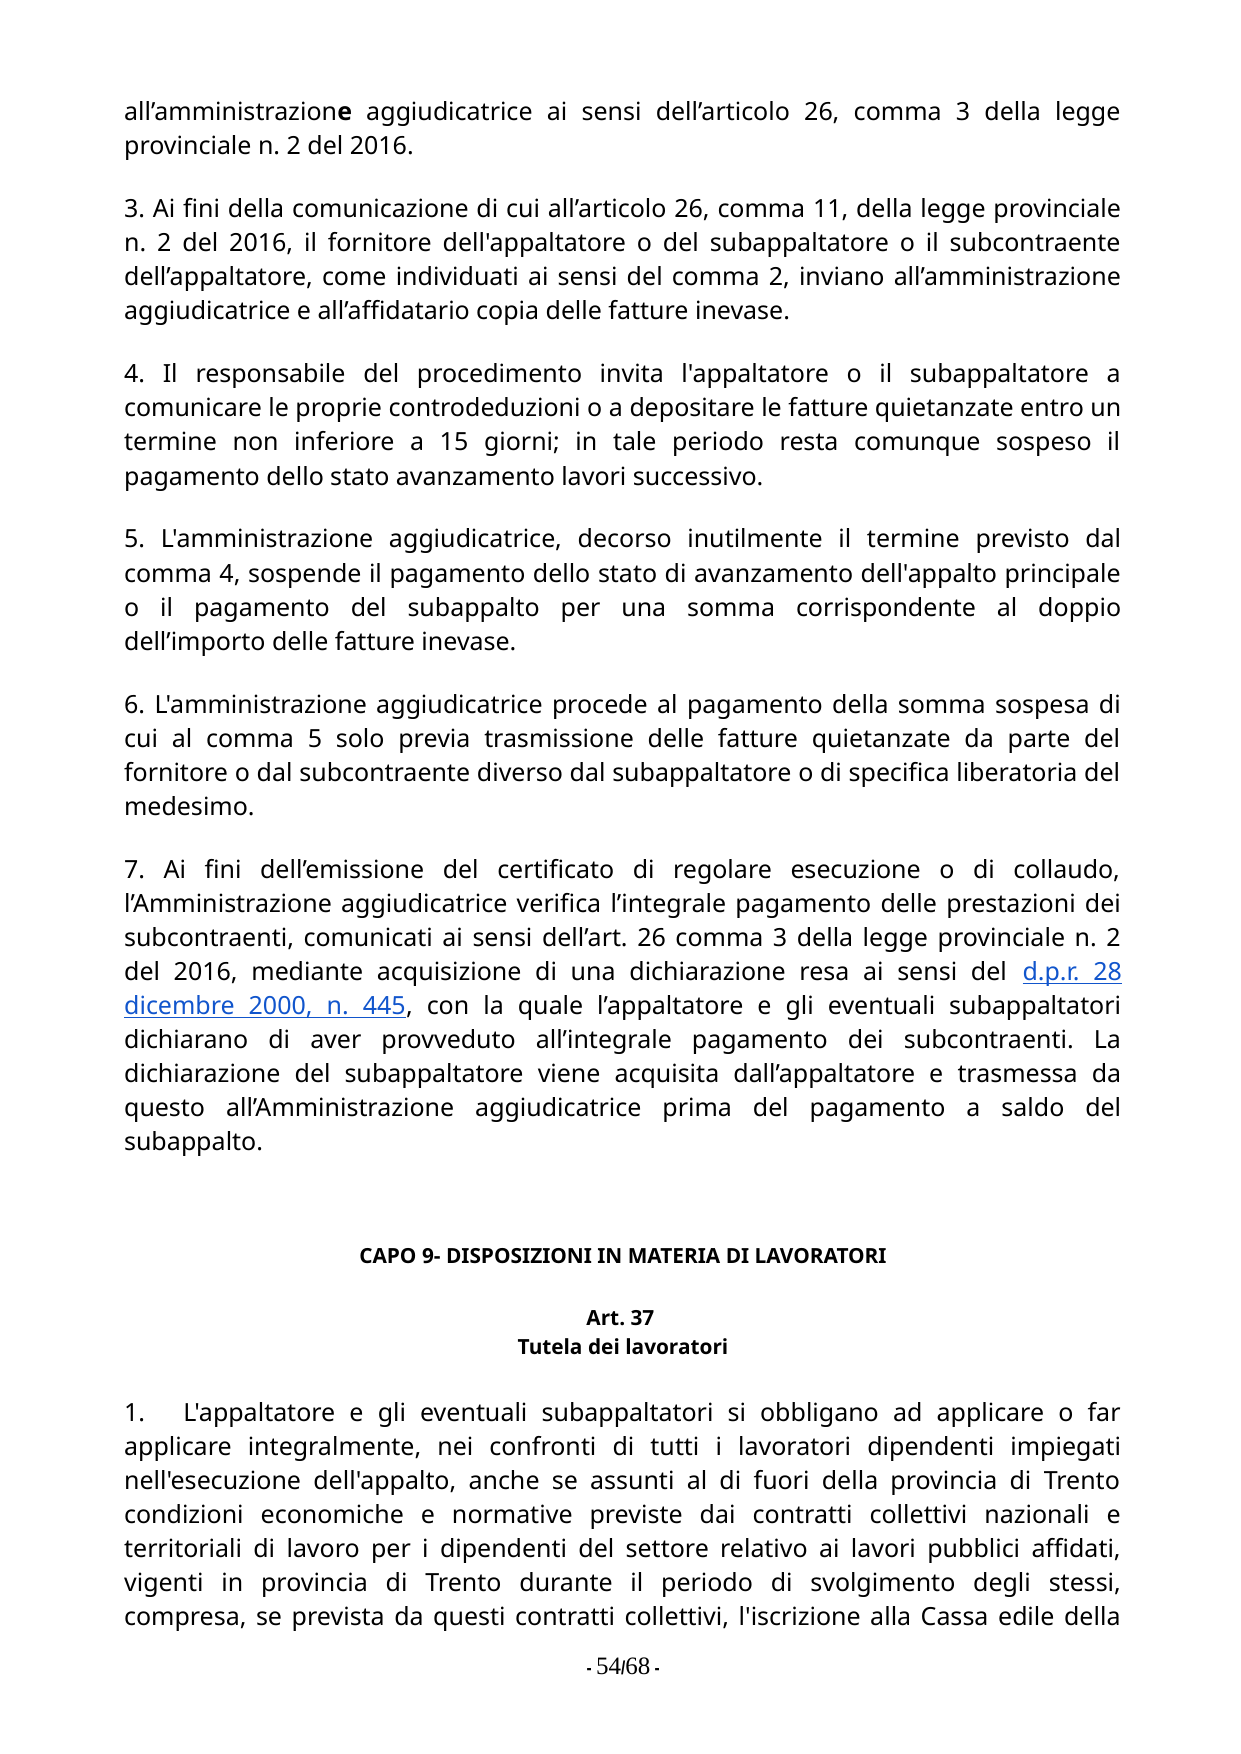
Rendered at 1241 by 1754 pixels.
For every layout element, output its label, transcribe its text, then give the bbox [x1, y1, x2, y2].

text all’amministrazione aggiudicatrice ai sensi dell’articolo 26, comma 3 della legge provinciale n. 2 del 2016. [124, 94, 1122, 162]
subtitle CAPO 9- DISPOSIZIONI IN MATERIA DI LAVORATORI [124, 1241, 1122, 1269]
subtitle Art. 37 Tutela dei lavoratori [124, 1303, 1122, 1360]
text 1. L'appaltatore e gli eventuali subappaltatori si obbligano ad applicare o far applicare integralmente, nei confronti di tutti i lavoratori dipendenti impiegati nell'esecuzione dell'appalto, anche se assunti al di fuori della provincia di Trento condizioni economiche e normative previste dai contratti collettivi nazionali e territoriali di lavoro per i dipendenti del settore relativo ai lavori pubblici affidati, vigenti in provincia di Trento durante il periodo di svolgimento degli stessi, compresa, se prevista da questi contratti collettivi, l'iscrizione alla Cassa edile della [124, 1394, 1122, 1633]
text 6. L'amministrazione aggiudicatrice procede al pagamento della somma sospesa di cui al comma 5 solo previa trasmissione delle fatture quietanzate da parte del fornitore o dal subcontraente diverso dal subappaltatore o di specifica liberatoria del medesimo. [124, 686, 1122, 823]
text 4. Il responsabile del procedimento invita l'appaltatore o il subappaltatore a comunicare le proprie controdeduzioni o a depositare le fatture quietanzate entro un termine non inferiore a 15 giorni; in tale periodo resta comunque sospeso il pagamento dello stato avanzamento lavori successivo. [124, 356, 1122, 492]
text 7. Ai fini dell’emissione del certificato di regolare esecuzione o di collaudo, l’Amministrazione aggiudicatrice verifica l’integrale pagamento delle prestazioni dei subcontraenti, comunicati ai sensi dell’art. 26 comma 3 della legge provinciale n. 2 del 2016, mediante acquisizione di una dichiarazione resa ai sensi del d.p.r. 28 dicembre 2000, n. 445, con la quale l’appaltatore e gli eventuali subappaltatori dichiarano di aver provveduto all’integrale pagamento dei subcontraenti. La dichiarazione del subappaltatore viene acquisita dall’appaltatore e trasmessa da questo all’Amministrazione aggiudicatrice prima del pagamento a saldo del subappalto. [124, 852, 1122, 1158]
text 3. Ai fini della comunicazione di cui all’articolo 26, comma 11, della legge provinciale n. 2 del 2016, il fornitore dell'appaltatore o del subappaltatore o il subcontraente dell’appaltatore, come individuati ai sensi del comma 2, inviano all’amministrazione aggiudicatrice e all’affidatario copia delle fatture inevase. [124, 191, 1122, 327]
text 5. L'amministrazione aggiudicatrice, decorso inutilmente il termine previsto dal comma 4, sospende il pagamento dello stato di avanzamento dell'appalto principale o il pagamento del subappalto per una somma corrispondente al doppio dell’importo delle fatture inevase. [124, 521, 1122, 657]
